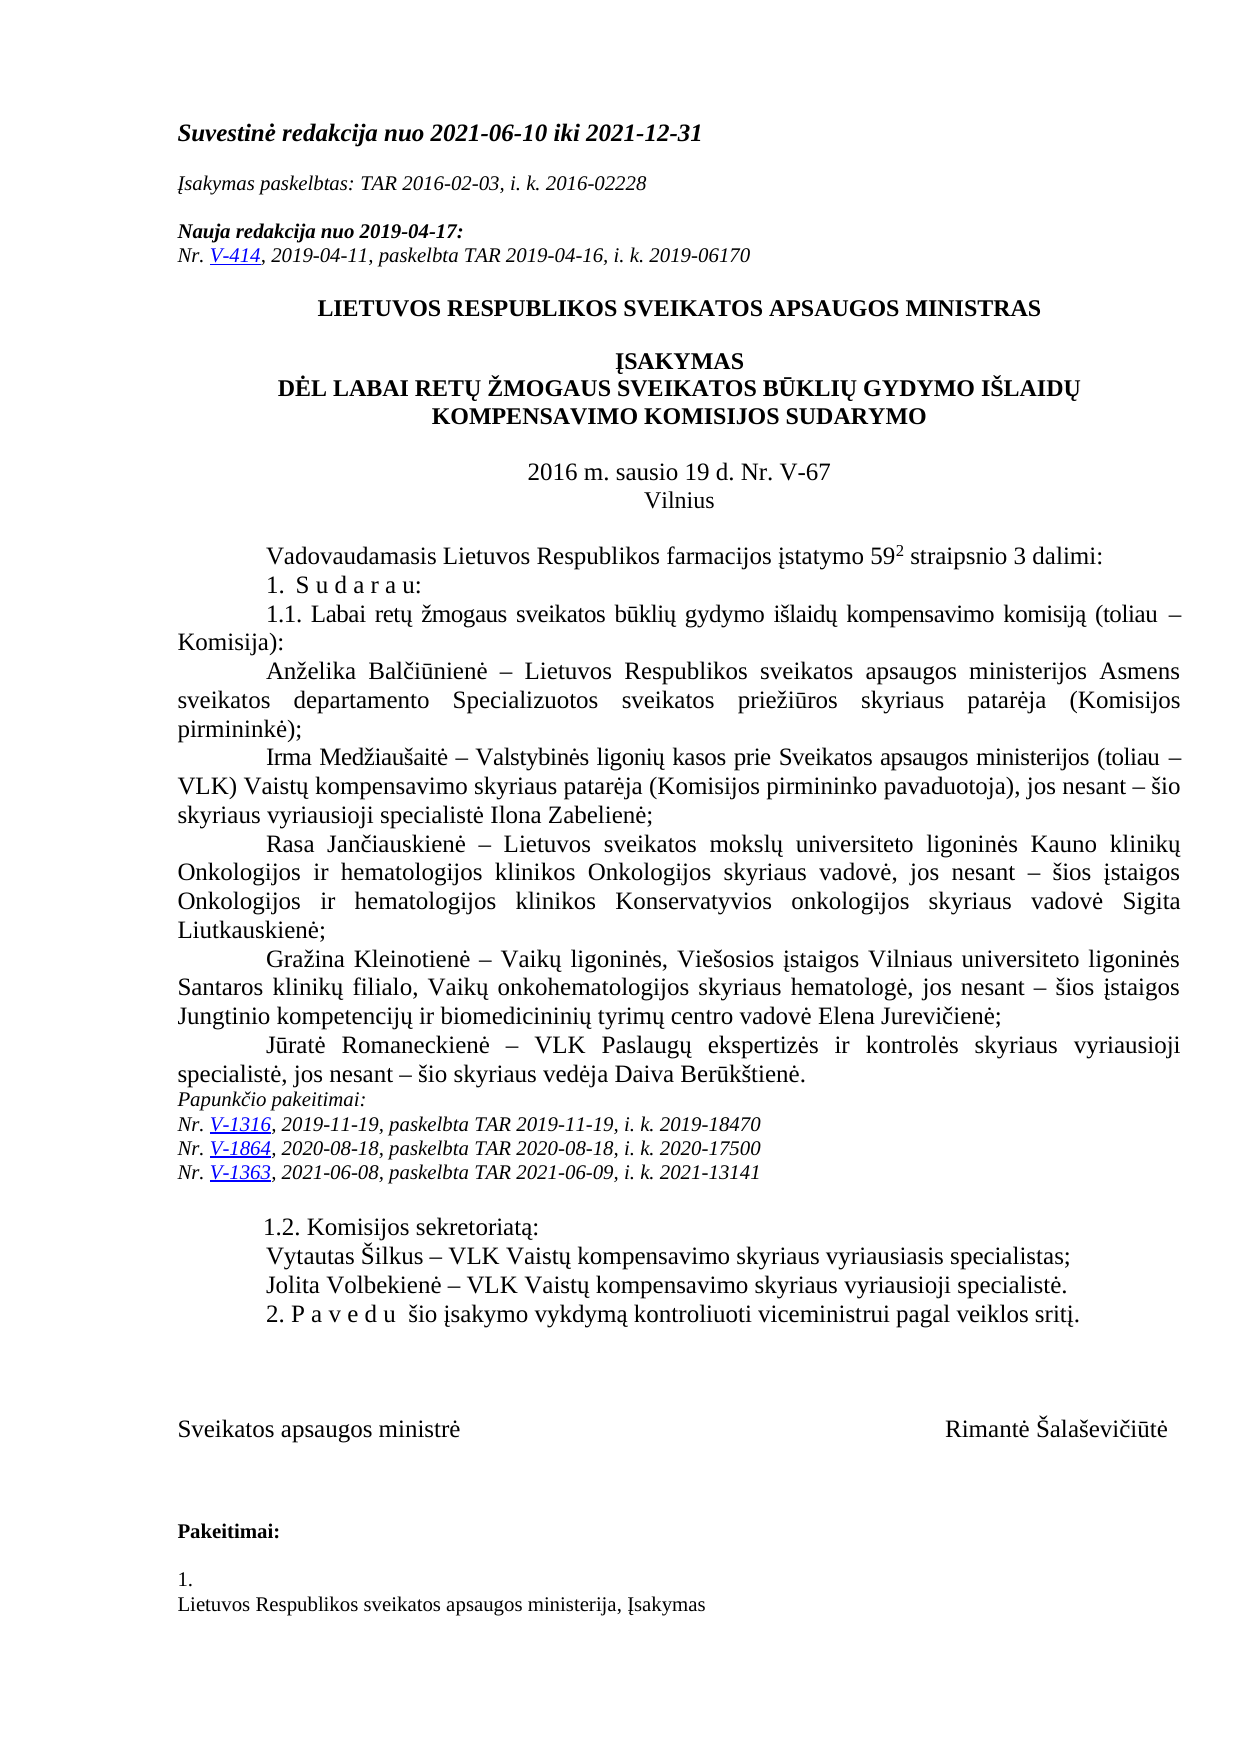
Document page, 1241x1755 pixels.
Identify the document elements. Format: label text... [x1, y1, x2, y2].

text Vadovaudamasis Lietuvos Respublikos farmacijos įstatymo 592 straipsnio 3 dalimi: [177, 541, 1181, 570]
text DĖL LABAI RETŲ ŽMOGAUS SVEIKATOS BŪKLIŲ GYDYMO IŠLAIDŲ KOMPENSAVIMO KOMISIJOS SUDARYMO [177, 374, 1181, 429]
text Papunkčio pakeitimai: [177, 1087, 1181, 1111]
text Nr. V-1363, 2021-06-08, paskelbta TAR 2021-06-09, i. k. 2021-13141 [177, 1159, 1181, 1184]
text Įsakymas paskelbtas: TAR 2016-02-03, i. k. 2016-02228 [177, 171, 1181, 195]
text Nr. V-414, 2019-04-11, paskelbta TAR 2019-04-16, i. k. 2019-06170 [177, 243, 1181, 267]
text Sveikatos apsaugos ministrė Rimantė Šalaševičiūtė [177, 1414, 1181, 1442]
text 1.1. Labai retų žmogaus sveikatos būklių gydymo išlaidų kompensavimo komisiją (toliau – Komisija): [177, 599, 1181, 656]
text Nr. V-1316, 2019-11-19, paskelbta TAR 2019-11-19, i. k. 2019-18470 [177, 1111, 1181, 1136]
text Suvestinė redakcija nuo 2021-06-10 iki 2021-12-31 [177, 118, 1181, 147]
text 1. S u d a r a u: [252, 570, 1181, 599]
text 2. P a v e d u šio įsakymo vykdymą kontroliuoti viceministrui pagal veiklos sritį. [251, 1299, 1181, 1327]
text Jūratė Romaneckienė – VLK Paslaugų ekspertizės ir kontrolės skyriaus vyriausioji specialistė, jos nesant – šio skyriaus vedėja Daiva Berūkštienė. [177, 1030, 1181, 1087]
text Vytautas Šilkus – VLK Vaistų kompensavimo skyriaus vyriausiasis specialistas; [266, 1241, 1181, 1270]
text Nauja redakcija nuo 2019-04-17: [177, 219, 1181, 243]
text 1. [177, 1567, 1181, 1591]
text ĮSAKYMAS [177, 347, 1181, 374]
text 2016 m. sausio 19 d. Nr. V-67 [177, 457, 1181, 486]
text 1.2. Komisijos sekretoriatą: [177, 1212, 1181, 1241]
text Gražina Kleinotienė – Vaikų ligoninės, Viešosios įstaigos Vilniaus universiteto ligoninės Santaros klinikų filialo, Vaikų onkohematologijos skyriaus hematologė, jos nesant – šios įstaigos Jungtinio kompetencijų ir biomedicininių tyrimų centro vadovė Elena Jurevičienė; [177, 944, 1181, 1030]
text Nr. V-1864, 2020-08-18, paskelbta TAR 2020-08-18, i. k. 2020-17500 [177, 1136, 1181, 1159]
text Irma Medžiaušaitė – Valstybinės ligonių kasos prie Sveikatos apsaugos ministerijos (toliau – VLK) Vaistų kompensavimo skyriaus patarėja (Komisijos pirmininko pavaduotoja), jos nesant – šio skyriaus vyriausioji specialistė Ilona Zabelienė; [177, 742, 1181, 829]
text Rasa Jančiauskienė – Lietuvos sveikatos mokslų universiteto ligoninės Kauno klinikų Onkologijos ir hematologijos klinikos Onkologijos skyriaus vadovė, jos nesant – šios įstaigos Onkologijos ir hematologijos klinikos Konservatyvios onkologijos skyriaus vadovė Sigita Liutkauskienė; [177, 829, 1181, 944]
text Pakeitimai: [177, 1519, 1181, 1543]
text Jolita Volbekienė – VLK Vaistų kompensavimo skyriaus vyriausioji specialistė. [266, 1270, 1181, 1299]
text Vilnius [177, 486, 1181, 513]
text Anželika Balčiūnienė – Lietuvos Respublikos sveikatos apsaugos ministerijos Asmens sveikatos departamento Specializuotos sveikatos priežiūros skyriaus patarėja (Komisijos pirmininkė); [177, 656, 1181, 742]
text LIETUVOS RESPUBLIKOS SVEIKATOS APSAUGOS MINISTRAS [177, 293, 1181, 321]
text Lietuvos Respublikos sveikatos apsaugos ministerija, Įsakymas [177, 1591, 1181, 1616]
